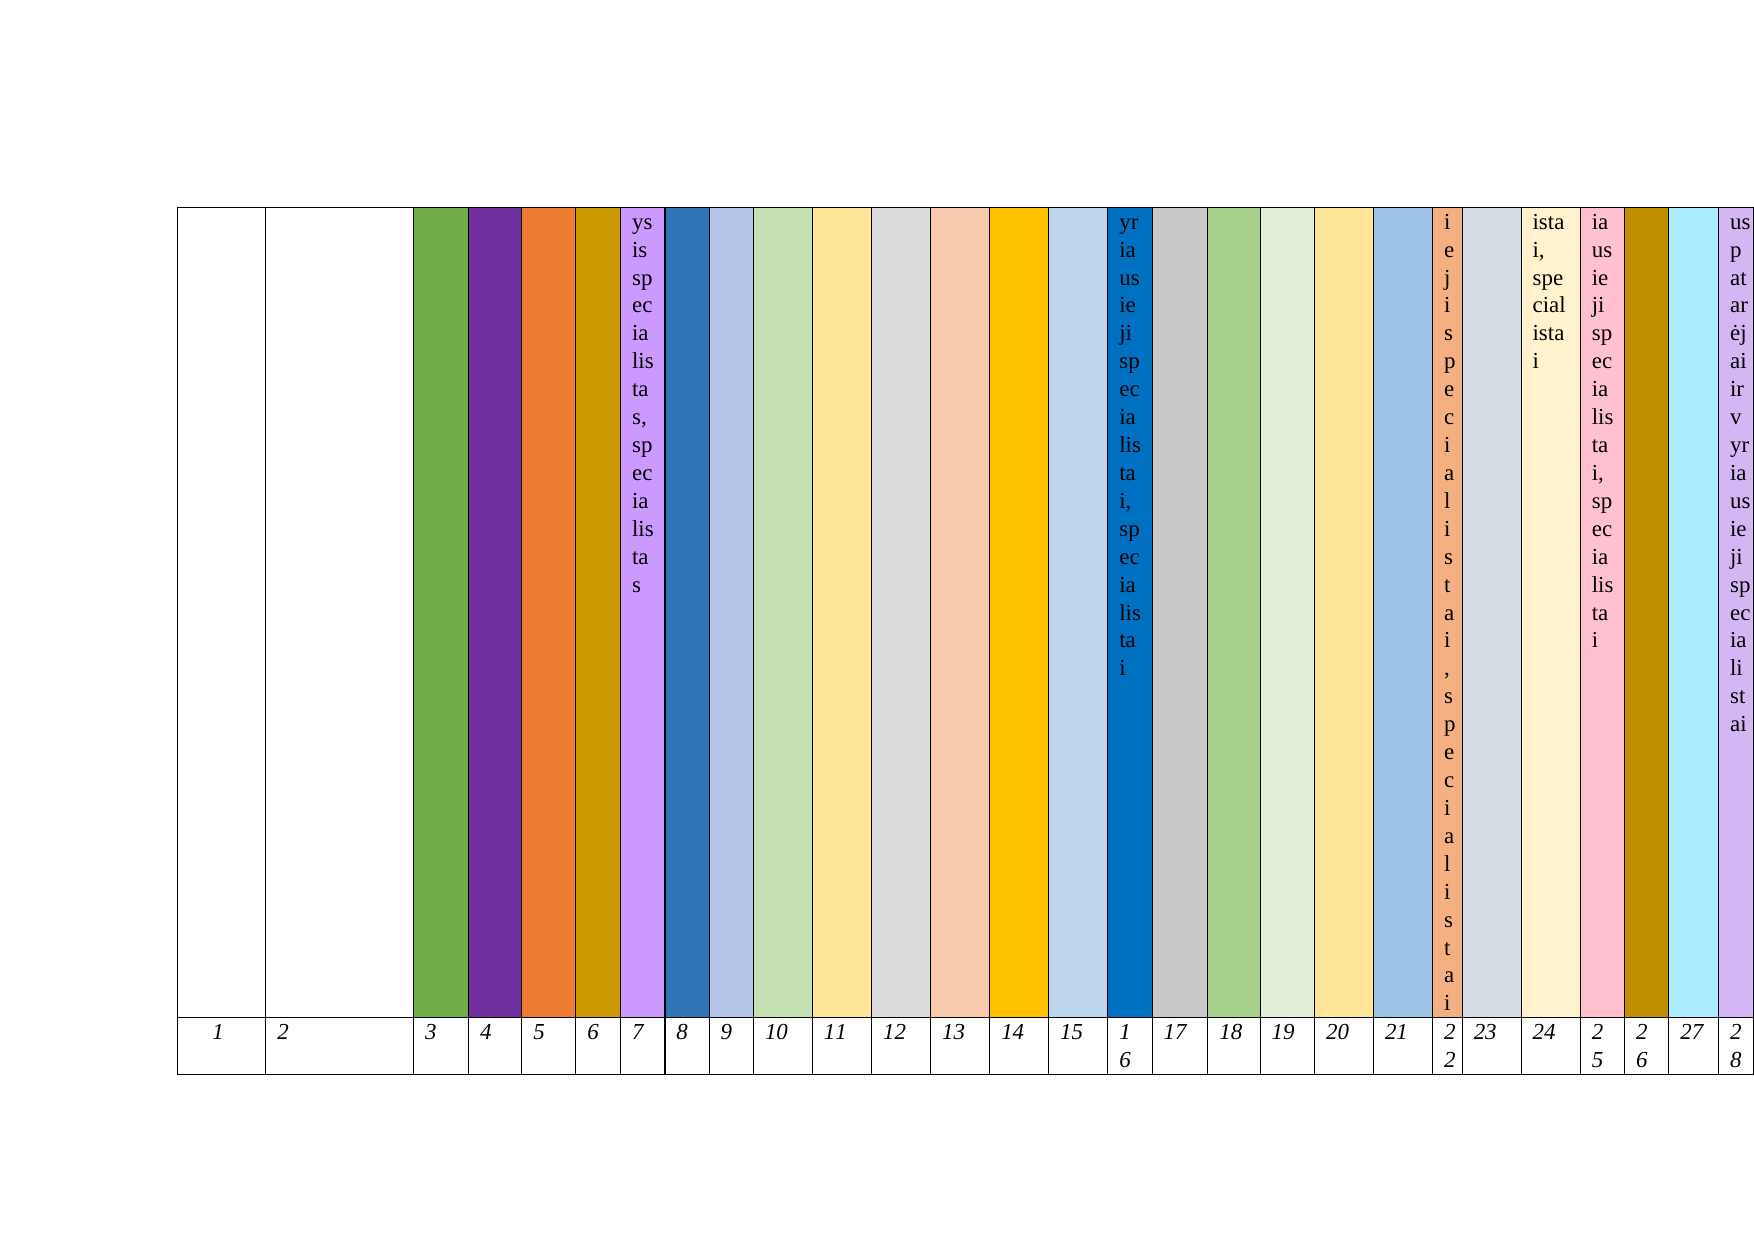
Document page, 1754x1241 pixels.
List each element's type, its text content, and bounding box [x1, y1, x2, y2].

table_header [1261, 208, 1314, 1017]
table_cell 20 [1315, 1018, 1373, 1074]
table_header Paslaugų departamento skyrių vedėjai [414, 208, 468, 1017]
table_cell 28 [1719, 1018, 1753, 1074]
table_cell 19 [1261, 1018, 1314, 1074]
table_cell 25 [1581, 1018, 1624, 1074]
table_cell 2 [266, 1018, 413, 1074]
table_cell 5 [522, 1018, 575, 1074]
table_header [1049, 208, 1107, 1017]
table_cell 18 [1208, 1018, 1260, 1074]
table_header Priežiūros departamento vyriausieji specialistai, specialistai [1433, 208, 1462, 1017]
table_header [469, 208, 521, 1017]
table_header Priežiūros departamento skyrių vyriausieji inspektoriai, vyresnieji inspektoriai, vyriausieji specialistai, specialistai [1522, 208, 1580, 1017]
table_header [754, 208, 812, 1017]
table_header [1669, 208, 1718, 1017]
table_cell 4 [469, 1018, 521, 1074]
table_cell 3 [414, 1018, 468, 1074]
table_cell 23 [1463, 1018, 1521, 1074]
table_header [1374, 208, 1432, 1017]
table_cell 7 [621, 1018, 664, 1074]
table_header [710, 208, 753, 1017]
table_header [576, 208, 620, 1017]
table_header Civilinės aviacijos skyriaus vyresnieji patarėjai, patarėjai, vyriausieji specialistai, specialistai [1108, 208, 1152, 1017]
table_header [1625, 208, 1668, 1017]
table_header [178, 208, 265, 1017]
table_cell 24 [1522, 1018, 1580, 1074]
table_header [1208, 208, 1260, 1017]
table_header [990, 208, 1048, 1017]
table_cell 1 [178, 1018, 265, 1074]
table_header Paslaugų departamento vyriausiasis specialistas, vyresnysis specialistas, specialistas [621, 208, 664, 1017]
table_cell 12 [872, 1018, 930, 1074]
table_cell 11 [813, 1018, 871, 1074]
table_cell 27 [1669, 1018, 1718, 1074]
table_header Transporto veiklos skyriaus vedėjas [931, 208, 989, 1017]
table_header Komunikacijos ir tarptautinio bendradarbiavimo skyriaus patarėjai ir vyriausieji specialistai [1719, 208, 1753, 1017]
table_header [266, 208, 413, 1017]
table_header [813, 208, 871, 1017]
table_header [522, 208, 575, 1017]
table_cell 22 [1433, 1018, 1462, 1074]
table_header [1315, 208, 1373, 1017]
table_cell 9 [710, 1018, 753, 1074]
table_cell 26 [1625, 1018, 1668, 1074]
table_cell 10 [754, 1018, 812, 1074]
table_cell 21 [1374, 1018, 1432, 1074]
table_cell 16 [1108, 1018, 1152, 1074]
table_cell 17 [1153, 1018, 1207, 1074]
table_cell 13 [931, 1018, 989, 1074]
table_cell 8 [666, 1018, 709, 1074]
table_header [666, 208, 709, 1017]
table_header Teisės ir rizikų valdymo skyriaus vedėjas [1153, 208, 1207, 1017]
table_cell 14 [990, 1018, 1048, 1074]
table_header Administracinių nusižengimų teisenos skyriaus patarėjas, vyriausieji specialistai, specialistai [1581, 208, 1624, 1017]
table_header [872, 208, 930, 1017]
table_cell 6 [576, 1018, 620, 1074]
table_header [1463, 208, 1521, 1017]
table_cell 15 [1049, 1018, 1107, 1074]
